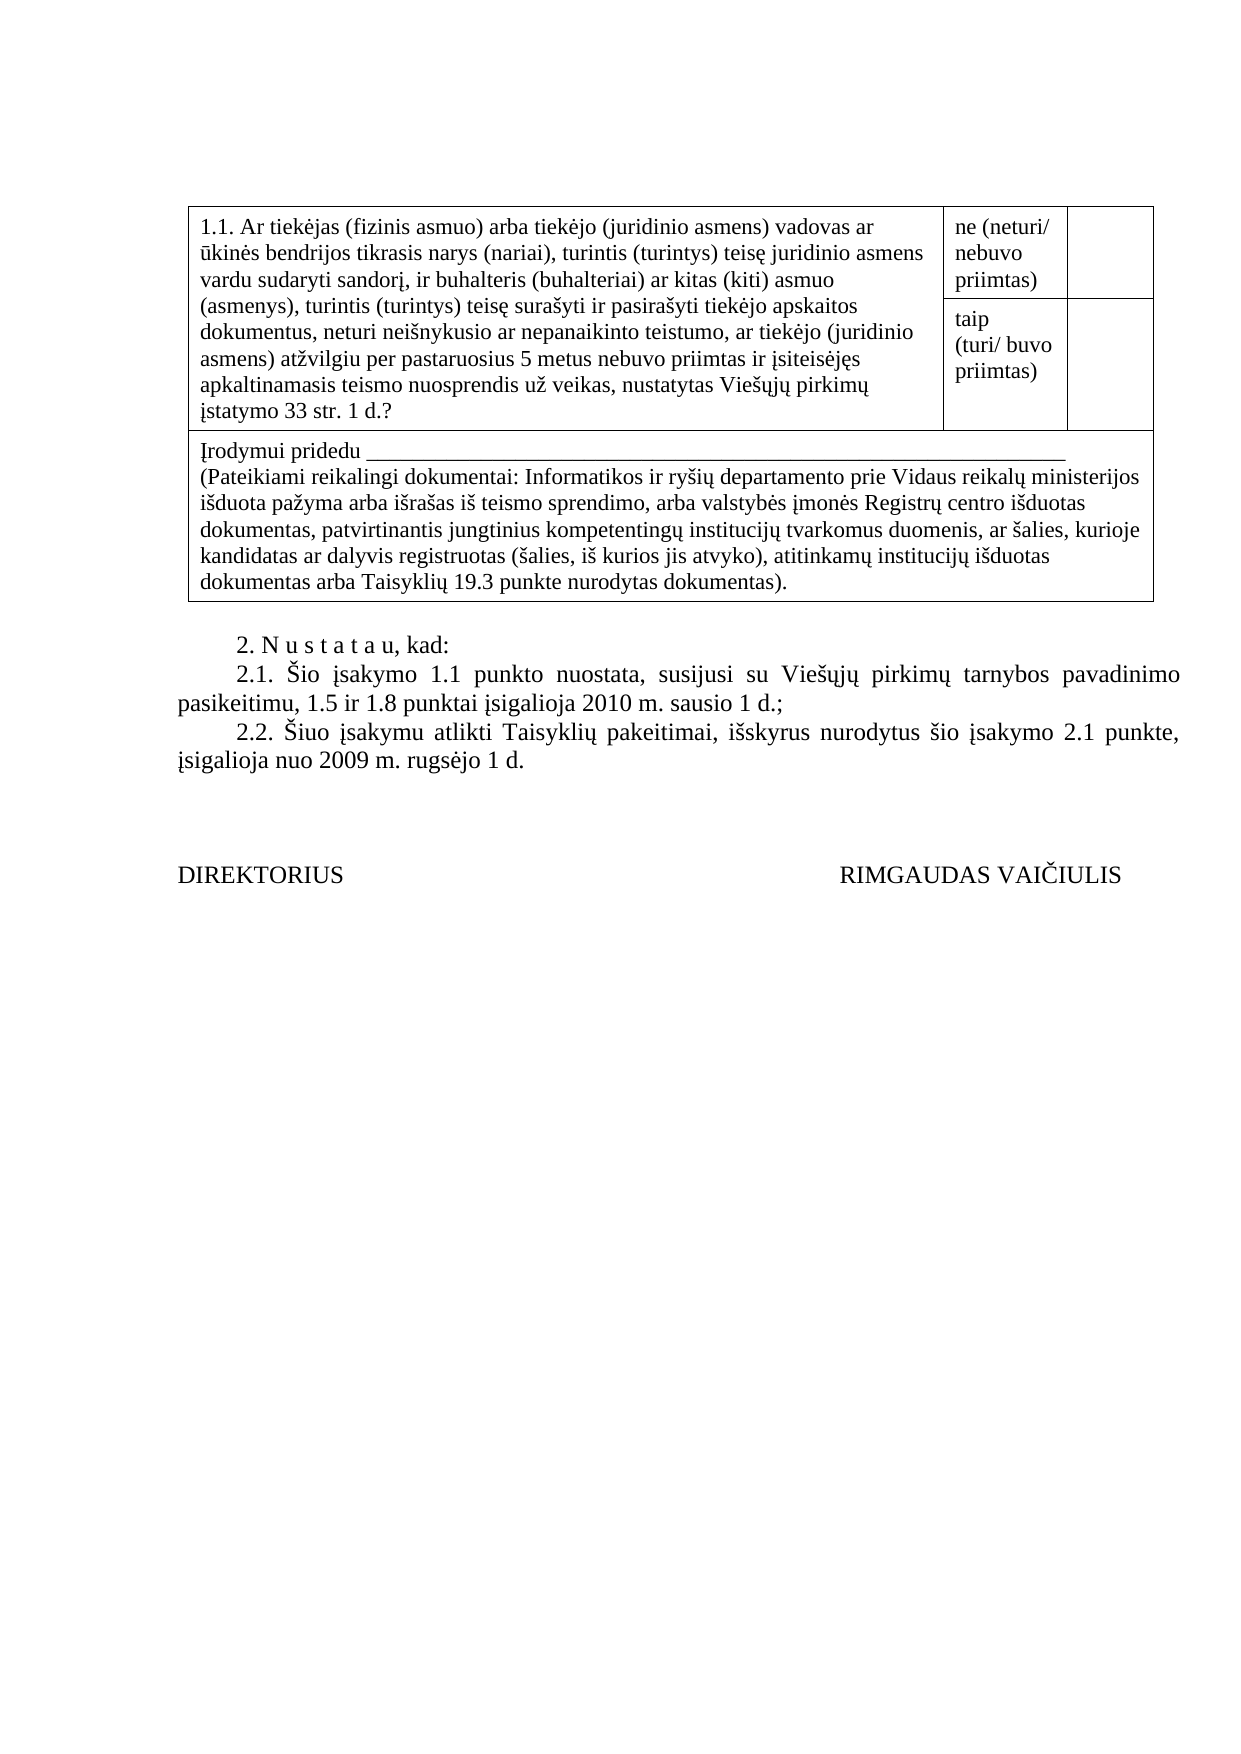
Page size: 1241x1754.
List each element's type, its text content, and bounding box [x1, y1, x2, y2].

table_header 1.1. Ar tiekėjas (fizinis asmuo) arba tiekėjo (juridinio asmens) vadovas ar ūkinės bendrijos tikrasis narys (nariai), turintis (turintys) teisę juridinio asmens vardu sudaryti sandorį, ir buhalteris (buhalteriai) ar kitas (kiti) asmuo (asmenys), turintis (turintys) teisę surašyti ir pasirašyti tiekėjo apskaitos dokumentus, neturi neišnykusio ar nepanaikinto teistumo, ar tiekėjo (juridinio asmens) atžvilgiu per pastaruosius 5 metus nebuvo priimtas ir įsiteisėjęs apkaltinamasis teismo nuosprendis už veikas, nustatytas Viešųjų pirkimų įstatymo 33 str. 1 d.? [189, 207, 943, 430]
text Direktorius Rimgaudas Vaičiulis [177, 861, 1181, 889]
text 2. Nustatau, kad: [177, 631, 1181, 659]
table_header ne (neturi/ nebuvo priimtas) [944, 207, 1067, 298]
table_cell taip (turi/ buvo priimtas) [944, 299, 1067, 430]
text 2.1. Šio įsakymo 1.1 punkto nuostata, susijusi su Viešųjų pirkimų tarnybos pavadinimo pasikeitimu, 1.5 ir 1.8 punktai įsigalioja 2010 m. sausio 1 d.; [177, 659, 1181, 717]
text 2.2. Šiuo įsakymu atlikti Taisyklių pakeitimai, išskyrus nurodytus šio įsakymo 2.1 punkte, įsigalioja nuo 2009 m. rugsėjo 1 d. [177, 717, 1181, 774]
table_cell Įrodymui pridedu _____________________________________________________________ (Pateikiami reikalingi dokumentai: Informatikos ir ryšių departamento prie Vidaus reikalų ministerijos išduota pažyma arba išrašas iš teismo sprendimo, arba valstybės įmonės Registrų centro išduotas dokumentas, patvirtinantis jungtinius kompetentingų institucijų tvarkomus duomenis, ar šalies, kurioje kandidatas ar dalyvis registruotas (šalies, iš kurios jis atvyko), atitinkamų institucijų išduotas dokumentas arba Taisyklių 19.3 punkte nurodytas dokumentas). [189, 431, 1153, 601]
table_cell [1068, 299, 1153, 430]
table_header [1068, 207, 1153, 298]
